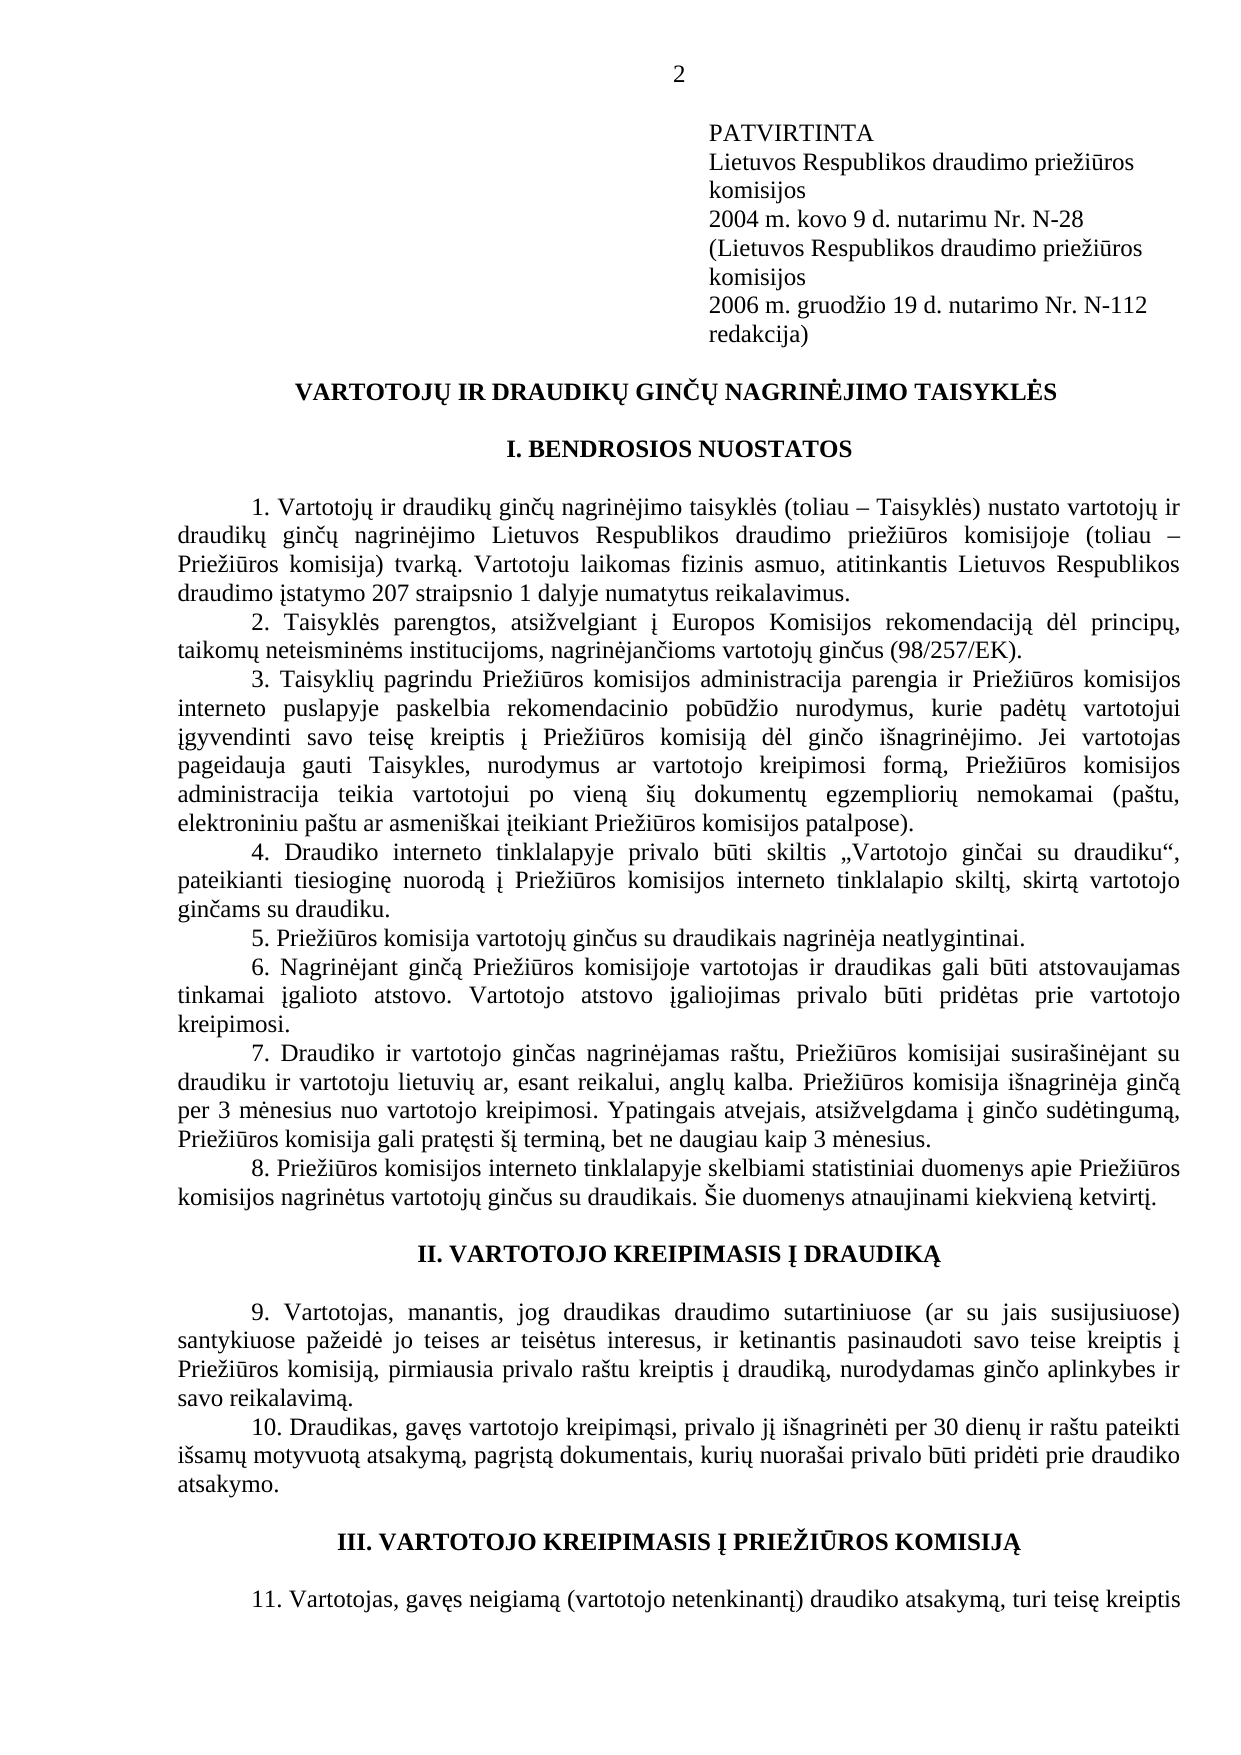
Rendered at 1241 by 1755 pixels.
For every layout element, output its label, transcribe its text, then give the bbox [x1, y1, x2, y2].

text I. BENDROSIOS NUOSTATOS [177, 434, 1181, 463]
text VARTOTOJŲ IR DRAUDIKŲ GINČŲ NAGRINĖJIMO TAISYKLĖS [177, 377, 1181, 406]
text 2004 m. kovo 9 d. nutarimu Nr. N-28 [177, 204, 1181, 233]
text komisijos [177, 176, 1181, 204]
text 7. Draudiko ir vartotojo ginčas nagrinėjamas raštu, Priežiūros komisijai susirašinėjant su draudiku ir vartotoju lietuvių ar, esant reikalui, anglų kalba. Priežiūros komisija išnagrinėja ginčą per 3 mėnesius nuo vartotojo kreipimosi. Ypatingais atvejais, atsižvelgdama į ginčo sudėtingumą, Priežiūros komisija gali pratęsti šį terminą, bet ne daugiau kaip 3 mėnesius. [177, 1038, 1181, 1153]
text 3. Taisyklių pagrindu Priežiūros komisijos administracija parengia ir Priežiūros komisijos interneto puslapyje paskelbia rekomendacinio pobūdžio nurodymus, kurie padėtų vartotojui įgyvendinti savo teisę kreiptis į Priežiūros komisiją dėl ginčo išnagrinėjimo. Jei vartotojas pageidauja gauti Taisykles, nurodymus ar vartotojo kreipimosi formą, Priežiūros komisijos administracija teikia vartotojui po vieną šių dokumentų egzempliorių nemokamai (paštu, elektroniniu paštu ar asmeniškai įteikiant Priežiūros komisijos patalpose). [177, 664, 1181, 837]
text 9. Vartotojas, manantis, jog draudikas draudimo sutartiniuose (ar su jais susijusiuose) santykiuose pažeidė jo teises ar teisėtus interesus, ir ketinantis pasinaudoti savo teise kreiptis į Priežiūros komisiją, pirmiausia privalo raštu kreiptis į draudiką, nurodydamas ginčo aplinkybes ir savo reikalavimą. [177, 1297, 1181, 1412]
text 8. Priežiūros komisijos interneto tinklalapyje skelbiami statistiniai duomenys apie Priežiūros komisijos nagrinėtus vartotojų ginčus su draudikais. Šie duomenys atnaujinami kiekvieną ketvirtį. [177, 1153, 1181, 1211]
text 10. Draudikas, gavęs vartotojo kreipimąsi, privalo jį išnagrinėti per 30 dienų ir raštu pateikti išsamų motyvuotą atsakymą, pagrįstą dokumentais, kurių nuorašai privalo būti pridėti prie draudiko atsakymo. [177, 1412, 1181, 1498]
text 6. Nagrinėjant ginčą Priežiūros komisijoje vartotojas ir draudikas gali būti atstovaujamas tinkamai įgalioto atstovo. Vartotojo atstovo įgaliojimas privalo būti pridėtas prie vartotojo kreipimosi. [177, 952, 1181, 1038]
text 4. Draudiko interneto tinklalapyje privalo būti skiltis „Vartotojo ginčai su draudiku“, pateikianti tiesioginę nuorodą į Priežiūros komisijos interneto tinklalapio skiltį, skirtą vartotojo ginčams su draudiku. [177, 837, 1181, 923]
text komisijos [177, 262, 1181, 291]
text 11. Vartotojas, gavęs neigiamą (vartotojo netenkinantį) draudiko atsakymą, turi teisę kreiptis [177, 1584, 1181, 1613]
text III. VARTOTOJO KREIPIMASIS Į PRIEŽIŪROS KOMISIJĄ [177, 1527, 1181, 1556]
text Lietuvos Respublikos draudimo priežiūros [177, 147, 1181, 176]
text PATVIRTINTA [709, 118, 1181, 147]
text 5. Priežiūros komisija vartotojų ginčus su draudikais nagrinėja neatlygintinai. [177, 923, 1181, 952]
text 1. Vartotojų ir draudikų ginčų nagrinėjimo taisyklės (toliau – Taisyklės) nustato vartotojų ir draudikų ginčų nagrinėjimo Lietuvos Respublikos draudimo priežiūros komisijoje (toliau – Priežiūros komisija) tvarką. Vartotoju laikomas fizinis asmuo, atitinkantis Lietuvos Respublikos draudimo įstatymo 207 straipsnio 1 dalyje numatytus reikalavimus. [177, 492, 1181, 607]
text (Lietuvos Respublikos draudimo priežiūros [177, 233, 1181, 262]
text redakcija) [177, 319, 1181, 348]
text II. VARTOTOJO KREIPIMASIS Į DRAUDIKĄ [177, 1239, 1181, 1268]
text 2. Taisyklės parengtos, atsižvelgiant į Europos Komisijos rekomendaciją dėl principų, taikomų neteisminėms institucijoms, nagrinėjančioms vartotojų ginčus (98/257/EK). [177, 607, 1181, 664]
text 2006 m. gruodžio 19 d. nutarimo Nr. N-112 [177, 291, 1181, 319]
